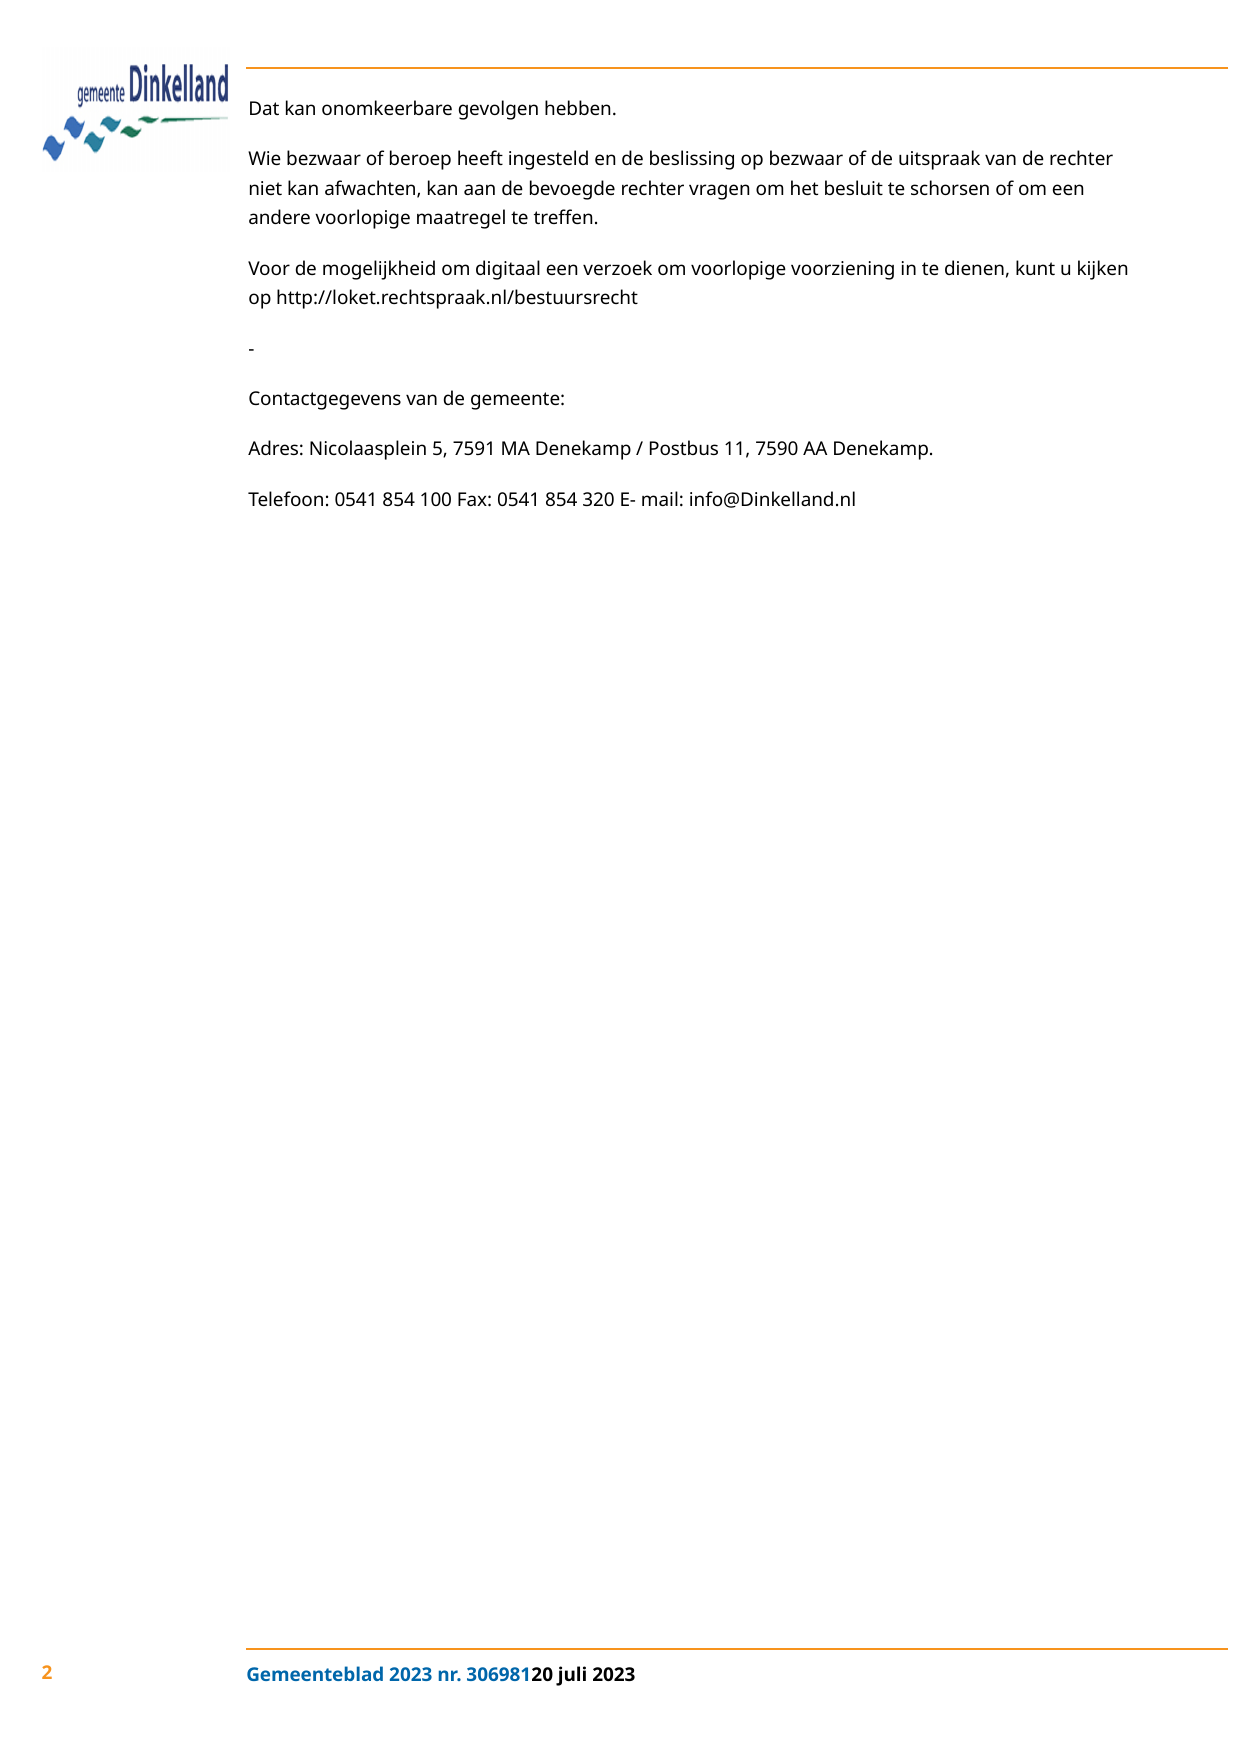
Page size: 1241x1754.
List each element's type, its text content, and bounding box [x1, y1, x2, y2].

text Telefoon: 0541 854 100 Fax: 0541 854 320 E- mail: info@Dinkelland.nl [248, 486, 1152, 512]
text Voor de mogelijkheid om digitaal een verzoek om voorlopige voorziening in te dienen, kunt u kijken op http://loket.rechtspraak.nl/bestuursrecht [248, 255, 1152, 310]
picture [41, 47, 231, 172]
text Dat kan onomkeerbare gevolgen hebben. [248, 95, 1152, 121]
text Wie bezwaar of beroep heeft ingesteld en de beslissing op bezwaar of de uitspraak van de rechter niet kan afwachten, kan aan de bevoegde rechter vragen om het besluit te schorsen of om een andere voorlopige maatregel te treffen. [248, 145, 1152, 230]
text Adres: Nicolaasplein 5, 7591 MA Denekamp / Postbus 11, 7590 AA Denekamp. [248, 436, 1152, 461]
text - [248, 335, 1152, 361]
text Contactgegevens van de gemeente: [248, 385, 1152, 411]
